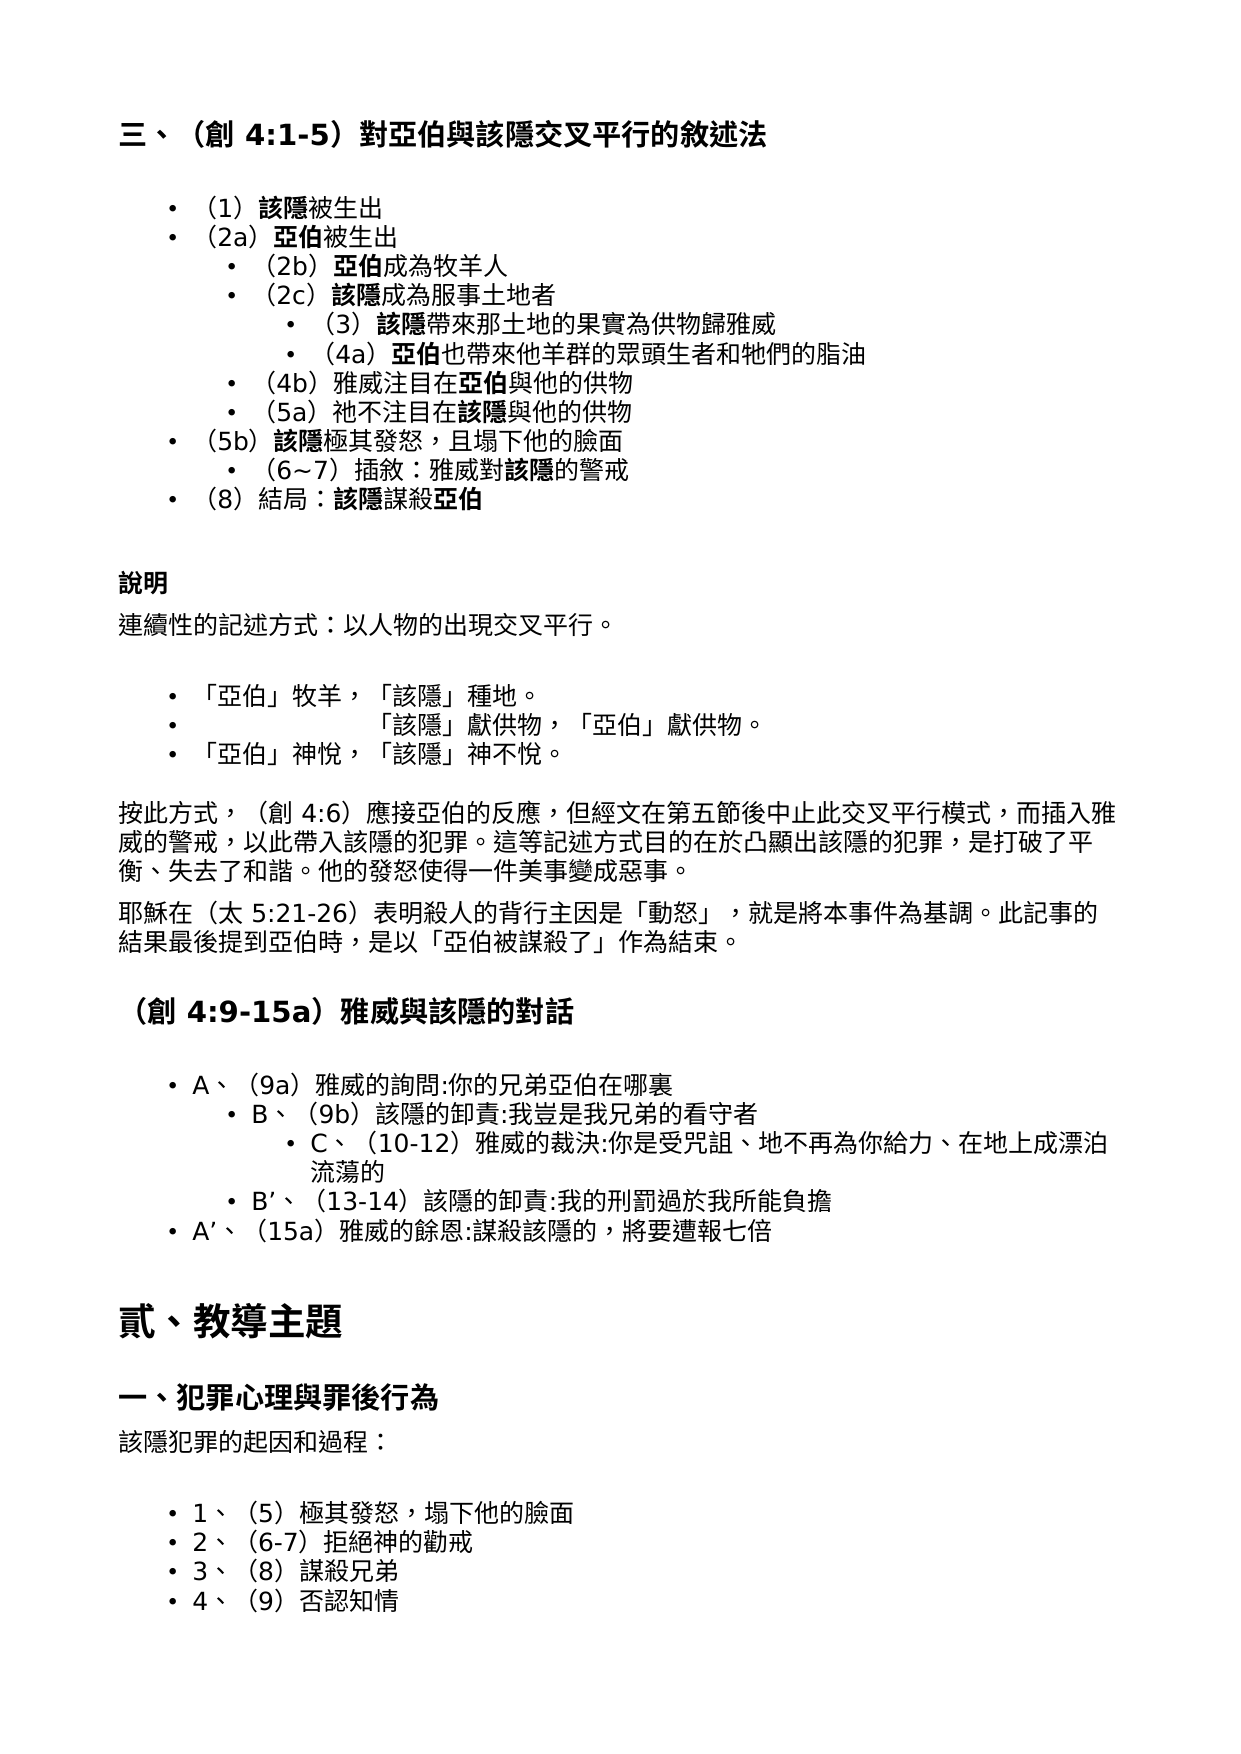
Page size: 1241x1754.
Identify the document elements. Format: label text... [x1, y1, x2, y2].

list 4、（9）否認知情 [177, 1587, 1122, 1616]
list 1、（5）極其發怒，塌下他的臉面 [177, 1499, 1122, 1528]
list 3、（8）謀殺兄弟 [177, 1557, 1122, 1587]
list 2、（6-7）拒絕神的勸戒 [177, 1528, 1122, 1557]
list （2a）亞伯被生出 [177, 223, 1122, 252]
list 「該隱」獻供物，「亞伯」獻供物。 [177, 711, 1122, 741]
subtitle 一、犯罪心理與罪後行為 [118, 1382, 1122, 1416]
list （1）該隱被生出 [177, 194, 1122, 223]
subtitle （創 4:9-15a）雅威與該隱的對話 [118, 995, 1122, 1029]
list 「亞伯」神悅，「該隱」神不悅。 [177, 741, 1122, 770]
list B、（9b）該隱的卸責:我豈是我兄弟的看守者 [236, 1100, 1122, 1129]
list （4b）雅威注目在亞伯與他的供物 [236, 369, 1122, 398]
subtitle 三、（創 4:1-5）對亞伯與該隱交叉平行的敘述法 [118, 118, 1122, 152]
list （8）結局：該隱謀殺亞伯 [177, 486, 1122, 515]
list C、（10-12）雅威的裁決:你是受咒詛、地不再為你給力、在地上成漂泊流蕩的 [295, 1129, 1122, 1188]
list （6~7）插敘：雅威對該隱的警戒 [236, 457, 1122, 486]
text 連續性的記述方式：以人物的出現交叉平行。 [118, 611, 1122, 640]
text 該隱犯罪的起因和過程： [118, 1428, 1122, 1457]
list B’、（13-14）該隱的卸責:我的刑罰過於我所能負擔 [236, 1188, 1122, 1217]
list A’、（15a）雅威的餘恩:謀殺該隱的，將要遭報七倍 [177, 1217, 1122, 1246]
list （3）該隱帶來那土地的果實為供物歸雅威 [295, 311, 1122, 340]
list （2c）該隱成為服事土地者 [236, 282, 1122, 311]
subtitle 貳、教導主題 [118, 1300, 1122, 1344]
list （2b）亞伯成為牧羊人 [236, 252, 1122, 282]
text 按此方式，（創 4:6）應接亞伯的反應，但經文在第五節後中止此交叉平行模式，而插入雅威的警戒，以此帶入該隱的犯罪。這等記述方式目的在於凸顯出該隱的犯罪，是打破了平衡、失去了和諧。他的發怒使得一件美事變成惡事。 [118, 799, 1122, 887]
list A、（9a）雅威的詢問:你的兄弟亞伯在哪裏 [177, 1071, 1122, 1100]
list （5b）該隱極其發怒，且塌下他的臉面 [177, 427, 1122, 457]
subtitle 說明 [118, 569, 1122, 598]
list 「亞伯」牧羊，「該隱」種地。 [177, 682, 1122, 711]
text 耶穌在（太 5:21-26）表明殺人的背行主因是「動怒」，就是將本事件為基調。此記事的結果最後提到亞伯時，是以「亞伯被謀殺了」作為結束。 [118, 899, 1122, 957]
list （5a）祂不注目在該隱與他的供物 [236, 398, 1122, 427]
list （4a）亞伯也帶來他羊群的眾頭生者和牠們的脂油 [295, 340, 1122, 369]
